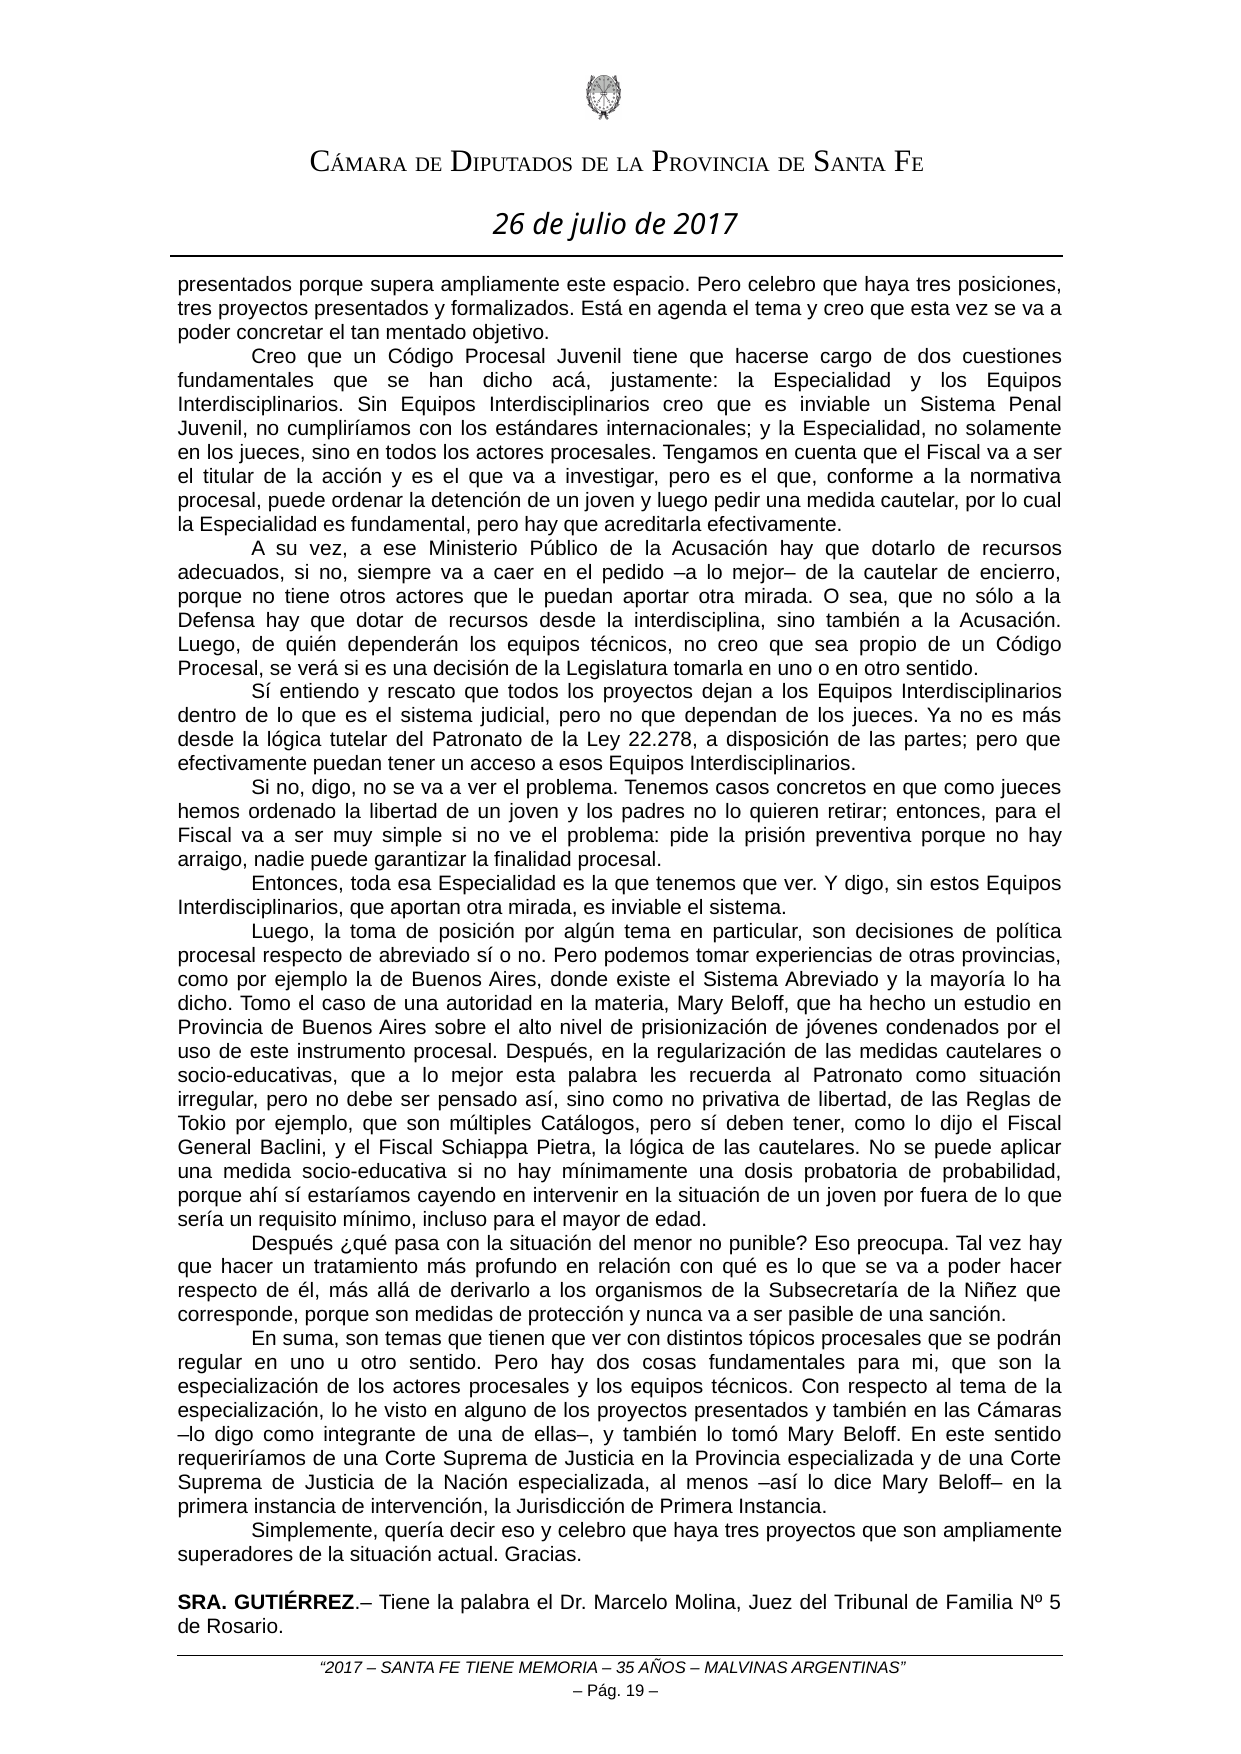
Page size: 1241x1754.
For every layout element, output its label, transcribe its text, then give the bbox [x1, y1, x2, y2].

text Si no, digo, no se va a ver el problema. Tenemos casos concretos en que como jueces hemos ordenado la libertad de un joven y los padres no lo quieren retirar; entonces, para el Fiscal va a ser muy simple si no ve el problema: pide la prisión preventiva porque no hay arraigo, nadie puede garantizar la finalidad procesal. [177, 775, 1063, 871]
text SRA. GUTIÉRREZ.– Tiene la palabra el Dr. Marcelo Molina, Juez del Tribunal de Familia Nº 5 de Rosario. [177, 1590, 1063, 1638]
text Simplemente, quería decir eso y celebro que haya tres proyectos que son ampliamente superadores de la situación actual. Gracias. [177, 1518, 1063, 1566]
text Creo que un Código Procesal Juvenil tiene que hacerse cargo de dos cuestiones fundamentales que se han dicho acá, justamente: la Especialidad y los Equipos Interdisciplinarios. Sin Equipos Interdisciplinarios creo que es inviable un Sistema Penal Juvenil, no cumpliríamos con los estándares internacionales; y la Especialidad, no solamente en los jueces, sino en todos los actores procesales. Tengamos en cuenta que el Fiscal va a ser el titular de la acción y es el que va a investigar, pero es el que, conforme a la normativa procesal, puede ordenar la detención de un joven y luego pedir una medida cautelar, por lo cual la Especialidad es fundamental, pero hay que acreditarla efectivamente. [177, 344, 1063, 536]
text A su vez, a ese Ministerio Público de la Acusación hay que dotarlo de recursos adecuados, si no, siempre va a caer en el pedido –a lo mejor– de la cautelar de encierro, porque no tiene otros actores que le puedan aportar otra mirada. O sea, que no sólo a la Defensa hay que dotar de recursos desde la interdisciplina, sino también a la Acusación. Luego, de quién dependerán los equipos técnicos, no creo que sea propio de un Código Procesal, se verá si es una decisión de la Legislatura tomarla en uno o en otro sentido. [177, 536, 1063, 679]
text Sí entiendo y rescato que todos los proyectos dejan a los Equipos Interdisciplinarios dentro de lo que es el sistema judicial, pero no que dependan de los jueces. Ya no es más desde la lógica tutelar del Patronato de la Ley 22.278, a disposición de las partes; pero que efectivamente puedan tener un acceso a esos Equipos Interdisciplinarios. [177, 679, 1063, 775]
text Entonces, toda esa Especialidad es la que tenemos que ver. Y digo, sin estos Equipos Interdisciplinarios, que aportan otra mirada, es inviable el sistema. [177, 871, 1063, 919]
text presentados porque supera ampliamente este espacio. Pero celebro que haya tres posiciones, tres proyectos presentados y formalizados. Está en agenda el tema y creo que esta vez se va a poder concretar el tan mentado objetivo. [177, 272, 1063, 344]
text Después ¿qué pasa con la situación del menor no punible? Eso preocupa. Tal vez hay que hacer un tratamiento más profundo en relación con qué es lo que se va a poder hacer respecto de él, más allá de derivarlo a los organismos de la Subsecretaría de la Niñez que corresponde, porque son medidas de protección y nunca va a ser pasible de una sanción. [177, 1230, 1063, 1326]
text En suma, son temas que tienen que ver con distintos tópicos procesales que se podrán regular en uno u otro sentido. Pero hay dos cosas fundamentales para mi, que son la especialización de los actores procesales y los equipos técnicos. Con respecto al tema de la especialización, lo he visto en alguno de los proyectos presentados y también en las Cámaras –lo digo como integrante de una de ellas–, y también lo tomó Mary Beloff. En este sentido requeriríamos de una Corte Suprema de Justicia en la Provincia especializada y de una Corte Suprema de Justicia de la Nación especializada, al menos –así lo dice Mary Beloff– en la primera instancia de intervención, la Jurisdicción de Primera Instancia. [177, 1326, 1063, 1518]
text Luego, la toma de posición por algún tema en particular, son decisiones de política procesal respecto de abreviado sí o no. Pero podemos tomar experiencias de otras provincias, como por ejemplo la de Buenos Aires, donde existe el Sistema Abreviado y la mayoría lo ha dicho. Tomo el caso de una autoridad en la materia, Mary Beloff, que ha hecho un estudio en Provincia de Buenos Aires sobre el alto nivel de prisionización de jóvenes condenados por el uso de este instrumento procesal. Después, en la regularización de las medidas cautelares o socio-educativas, que a lo mejor esta palabra les recuerda al Patronato como situación irregular, pero no debe ser pensado así, sino como no privativa de libertad, de las Reglas de Tokio por ejemplo, que son múltiples Catálogos, pero sí deben tener, como lo dijo el Fiscal General Baclini, y el Fiscal Schiappa Pietra, la lógica de las cautelares. No se puede aplicar una medida socio-educativa si no hay mínimamente una dosis probatoria de probabilidad, porque ahí sí estaríamos cayendo en intervenir en la situación de un joven por fuera de lo que sería un requisito mínimo, incluso para el mayor de edad. [177, 919, 1063, 1230]
